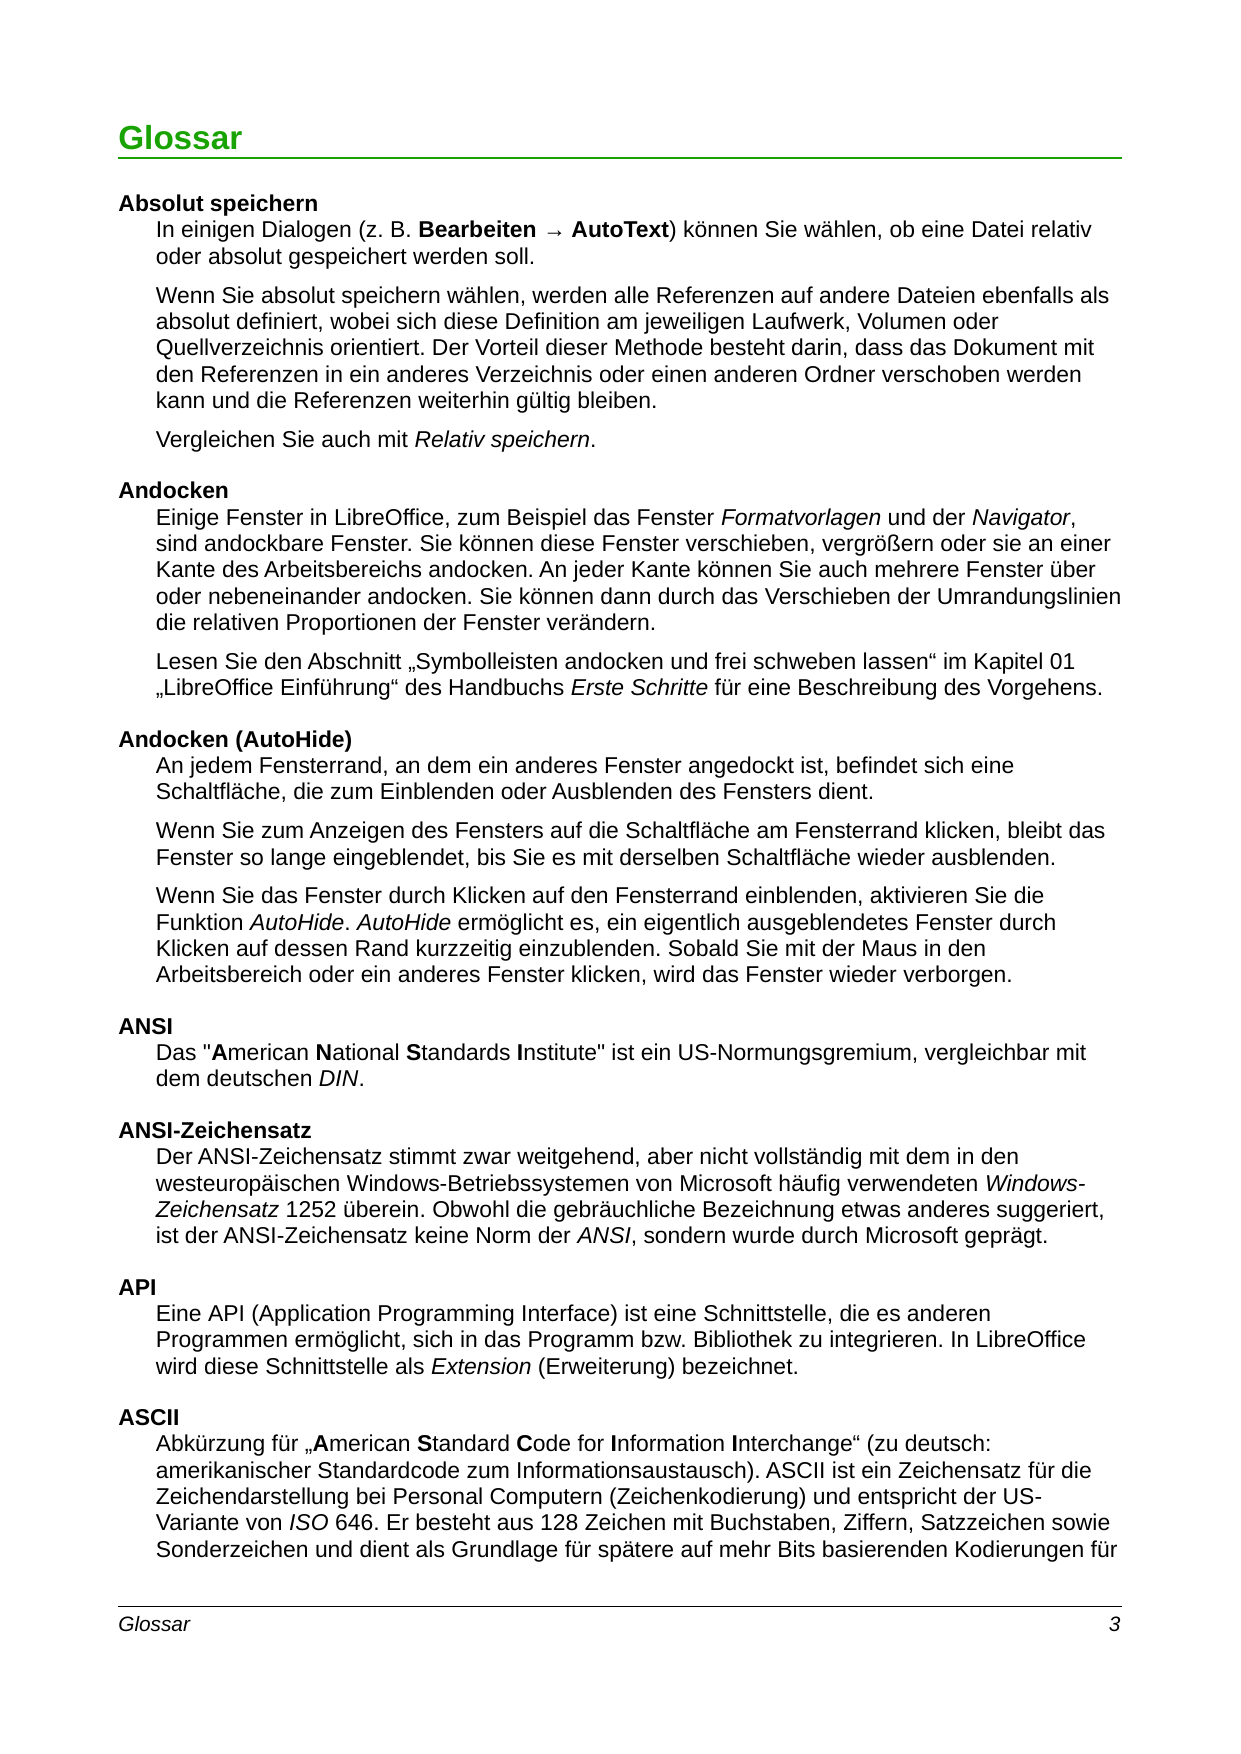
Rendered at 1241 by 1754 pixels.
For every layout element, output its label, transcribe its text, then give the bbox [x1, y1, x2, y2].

text Das "American National Standards Institute" ist ein US-Normungsgremium, vergleichbar mit dem deutschen DIN. [156, 1039, 1122, 1092]
subtitle Glossar [118, 118, 1122, 157]
text Lesen Sie den Abschnitt „Symbolleisten andocken und frei schweben lassen“ im Kapitel 01 „LibreOffice Einführung“ des Handbuchs Erste Schritte für eine Beschreibung des Vorgehens. [156, 648, 1122, 701]
list ASCII [118, 1404, 1122, 1430]
text Wenn Sie absolut speichern wählen, werden alle Referenzen auf andere Dateien ebenfalls als absolut definiert, wobei sich diese Definition am jeweiligen Laufwerk, Volumen oder Quellverzeichnis orientiert. Der Vorteil dieser Methode besteht darin, dass das Dokument mit den Referenzen in ein anderes Verzeichnis oder einen anderen Ordner verschoben werden kann und die Referenzen weiterhin gültig bleiben. [156, 282, 1122, 413]
text Eine API (Application Programming Interface) ist eine Schnittstelle, die es anderen Programmen ermöglicht, sich in das Programm bzw. Bibliothek zu integrieren. In LibreOffice wird diese Schnittstelle als Extension (Erweiterung) bezeichnet. [156, 1300, 1122, 1379]
text Der ANSI-Zeichensatz stimmt zwar weitgehend, aber nicht vollständig mit dem in den westeuropäischen Windows-Betriebssystemen von Microsoft häufig verwendeten Windows-Zeichensatz 1252 überein. Obwohl die gebräuchliche Bezeichnung etwas anderes suggeriert, ist der ANSI-Zeichensatz keine Norm der ANSI, sondern wurde durch Microsoft geprägt. [156, 1143, 1122, 1248]
text In einigen Dialogen (z. B. Bearbeiten → AutoText) können Sie wählen, ob eine Datei relativ oder absolut gespeichert werden soll. [156, 216, 1122, 269]
list Andocken (AutoHide) [118, 726, 1122, 752]
text Wenn Sie zum Anzeigen des Fensters auf die Schaltfläche am Fensterrand klicken, bleibt das Fenster so lange eingeblendet, bis Sie es mit derselben Schaltfläche wieder ausblenden. [156, 817, 1122, 870]
list API [118, 1273, 1122, 1300]
text Wenn Sie das Fenster durch Klicken auf den Fensterrand einblenden, aktivieren Sie die Funktion AutoHide. AutoHide ermöglicht es, ein eigentlich ausgeblendetes Fenster durch Klicken auf dessen Rand kurzzeitig einzublenden. Sobald Sie mit der Maus in den Arbeitsbereich oder ein anderes Fenster klicken, wird das Fenster wieder verborgen. [156, 882, 1122, 988]
list Andocken [118, 477, 1122, 503]
text An jedem Fensterrand, an dem ein anderes Fenster angedockt ist, befindet sich eine Schaltfläche, die zum Einblenden oder Ausblenden des Fensters dient. [156, 752, 1122, 804]
text Abkürzung für „American Standard Code for Information Interchange“ (zu deutsch: amerikanischer Standardcode zum Informationsaustausch). ASCII ist ein Zeichensatz für die Zeichendarstellung bei Personal Computern (Zeichenkodierung) und entspricht der US-Variante von ISO 646. Er besteht aus 128 Zeichen mit Buchstaben, Ziffern, Satzzeichen sowie Sonderzeichen und dient als Grundlage für spätere auf mehr Bits basierenden Kodierungen für [156, 1430, 1122, 1562]
list Absolut speichern [118, 190, 1122, 216]
list ANSI-Zeichensatz [118, 1117, 1122, 1143]
text Vergleichen Sie auch mit Relativ speichern. [156, 426, 1122, 452]
text Einige Fenster in LibreOffice, zum Beispiel das Fenster Formatvorlagen und der Navigator, sind andockbare Fenster. Sie können diese Fenster verschieben, vergrößern oder sie an einer Kante des Arbeitsbereichs andocken. An jeder Kante können Sie auch mehrere Fenster über oder nebeneinander andocken. Sie können dann durch das Verschieben der Umrandungslinien die relativen Proportionen der Fenster verändern. [156, 503, 1122, 635]
list ANSI [118, 1013, 1122, 1039]
